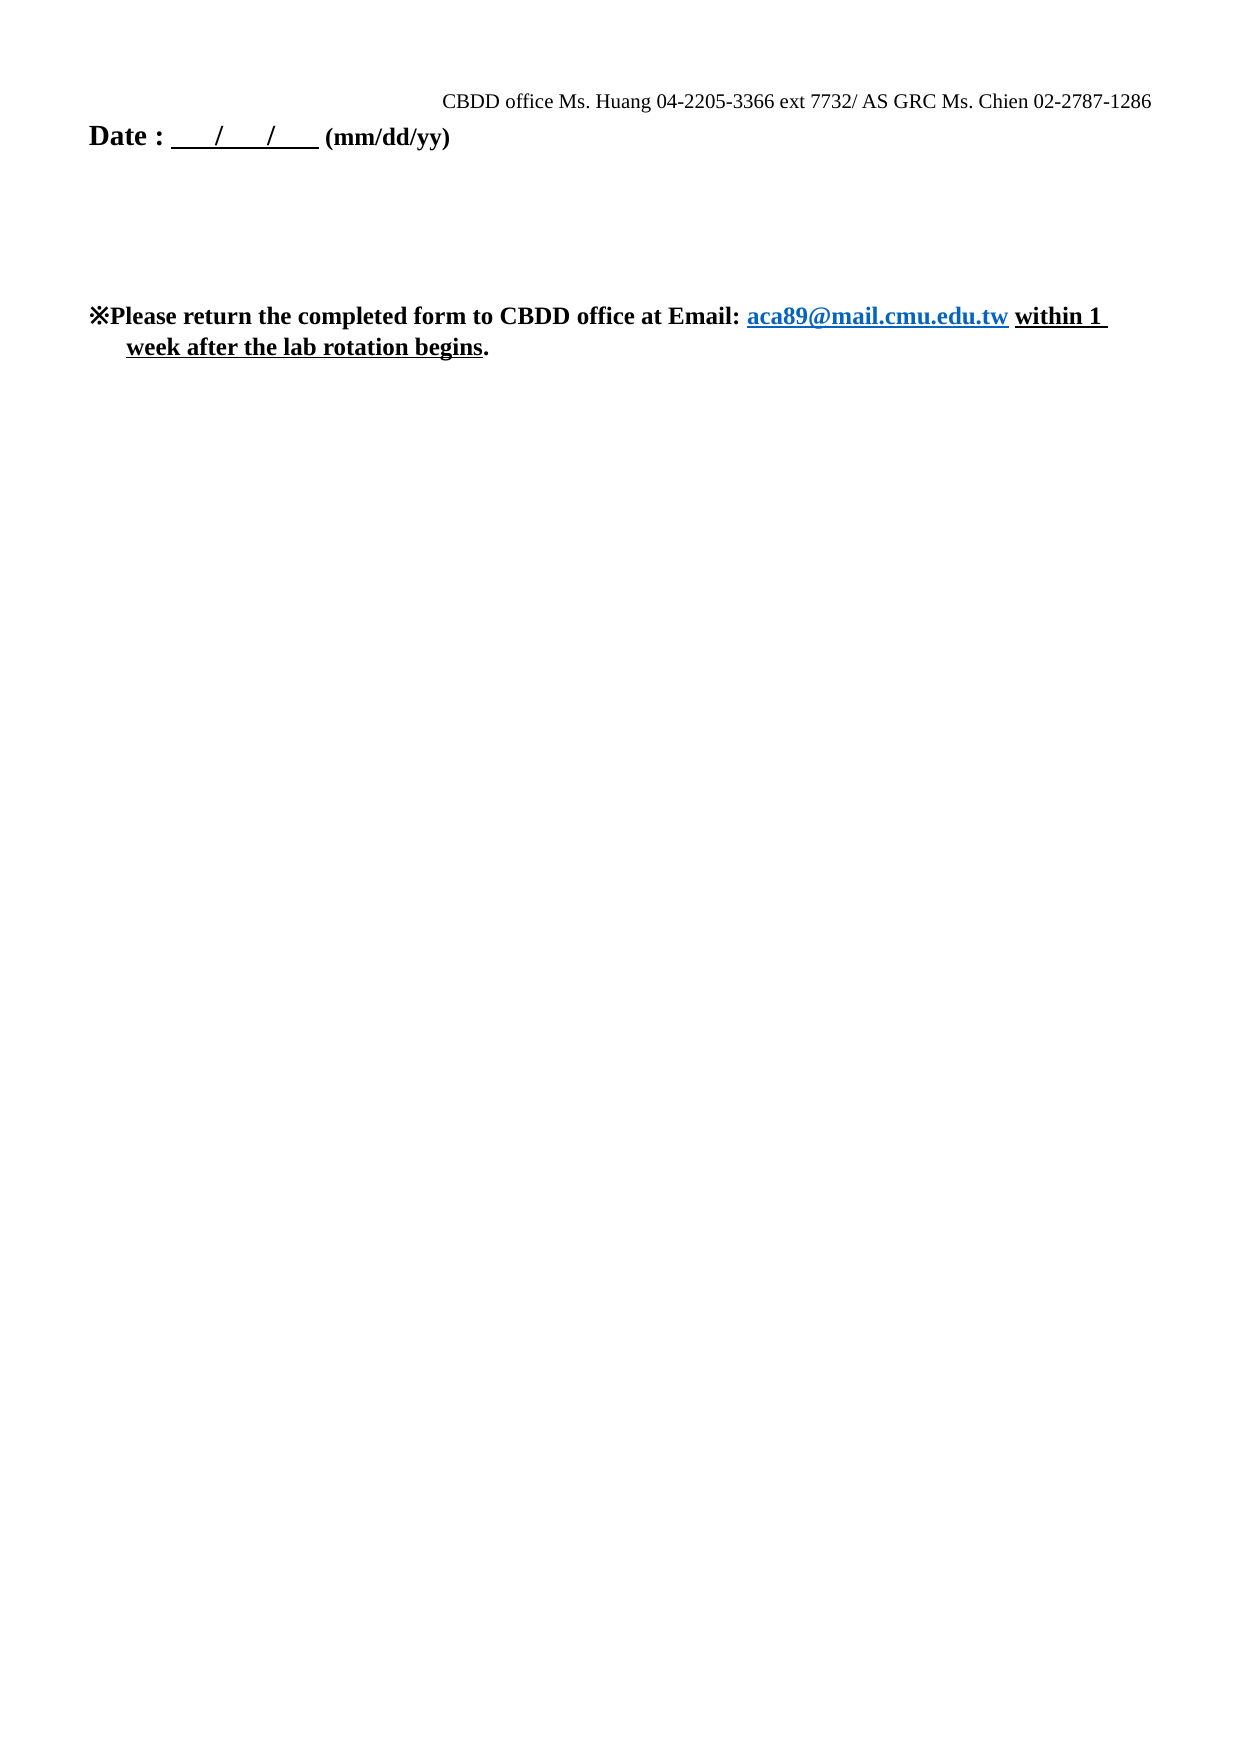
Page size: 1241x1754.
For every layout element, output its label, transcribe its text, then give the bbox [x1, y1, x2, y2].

text Date : / / (mm/dd/yy) [89, 118, 1152, 152]
text ※Please return the completed form to CBDD office at Email: aca89@mail.cmu.edu.tw within 1 week after the lab rotation begins. [89, 298, 1152, 361]
